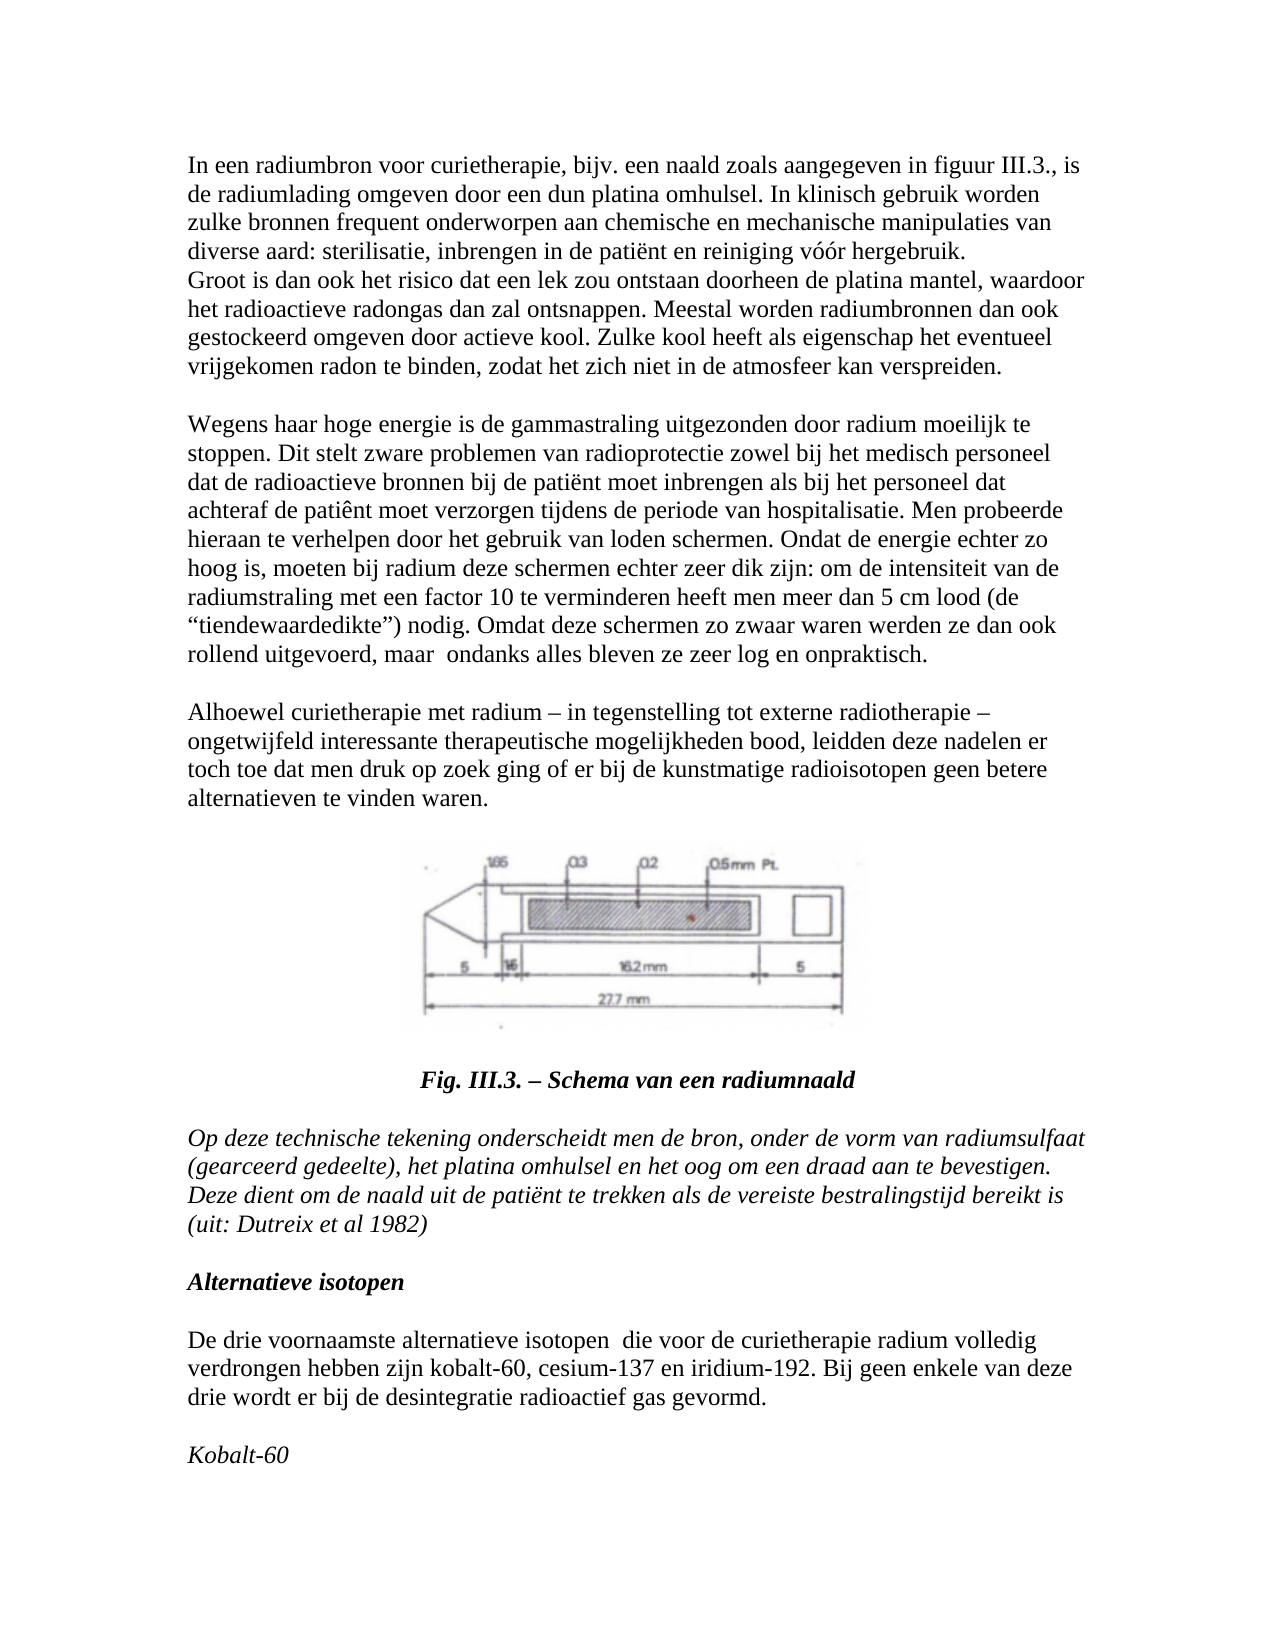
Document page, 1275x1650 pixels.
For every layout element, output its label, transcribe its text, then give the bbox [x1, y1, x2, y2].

text Op deze technische tekening onderscheidt men de bron, onder de vorm van radiumsulfaat (gearceerd gedeelte), het platina omhulsel en het oog om een draad aan te bevestigen. Deze dient om de naald uit de patiënt te trekken als de vereiste bestralingstijd bereikt is (uit: Dutreix et al 1982) [187, 1123, 1087, 1238]
text De drie voornaamste alternatieve isotopen die voor de curietherapie radium volledig verdrongen hebben zijn kobalt-60, cesium-137 en iridium-192. Bij geen enkele van deze drie wordt er bij de desintegratie radioactief gas gevormd. [187, 1325, 1087, 1411]
text Alhoewel curietherapie met radium – in tegenstelling tot externe radiotherapie –ongetwijfeld interessante therapeutische mogelijkheden bood, leidden deze nadelen er toch toe dat men druk op zoek ging of er bij de kunstmatige radioisotopen geen betere alternatieven te vinden waren. [187, 697, 1087, 812]
picture [400, 841, 869, 1030]
text Wegens haar hoge energie is de gammastraling uitgezonden door radium moeilijk te stoppen. Dit stelt zware problemen van radioprotectie zowel bij het medisch personeel dat de radioactieve bronnen bij de patiënt moet inbrengen als bij het personeel dat achteraf de patiênt moet verzorgen tijdens de periode van hospitalisatie. Men probeerde hieraan te verhelpen door het gebruik van loden schermen. Ondat de energie echter zo hoog is, moeten bij radium deze schermen echter zeer dik zijn: om de intensiteit van de radiumstraling met een factor 10 te verminderen heeft men meer dan 5 cm lood (de “tiendewaardedikte”) nodig. Omdat deze schermen zo zwaar waren werden ze dan ook rollend uitgevoerd, maar ondanks alles bleven ze zeer log en onpraktisch. [187, 409, 1087, 668]
text In een radiumbron voor curietherapie, bijv. een naald zoals aangegeven in figuur III.3., is de radiumlading omgeven door een dun platina omhulsel. In klinisch gebruik worden zulke bronnen frequent onderworpen aan chemische en mechanische manipulaties van diverse aard: sterilisatie, inbrengen in de patiënt en reiniging vóór hergebruik. Groot is dan ook het risico dat een lek zou ontstaan doorheen de platina mantel, waardoor het radioactieve radongas dan zal ontsnappen. Meestal worden radiumbronnen dan ook gestockeerd omgeven door actieve kool. Zulke kool heeft als eigenschap het eventueel vrijgekomen radon te binden, zodat het zich niet in de atmosfeer kan verspreiden. [187, 150, 1087, 380]
text Alternatieve isotopen [187, 1267, 1087, 1296]
text Fig. III.3. – Schema van een radiumnaald [187, 1065, 1087, 1093]
text Kobalt-60 [187, 1440, 1087, 1469]
